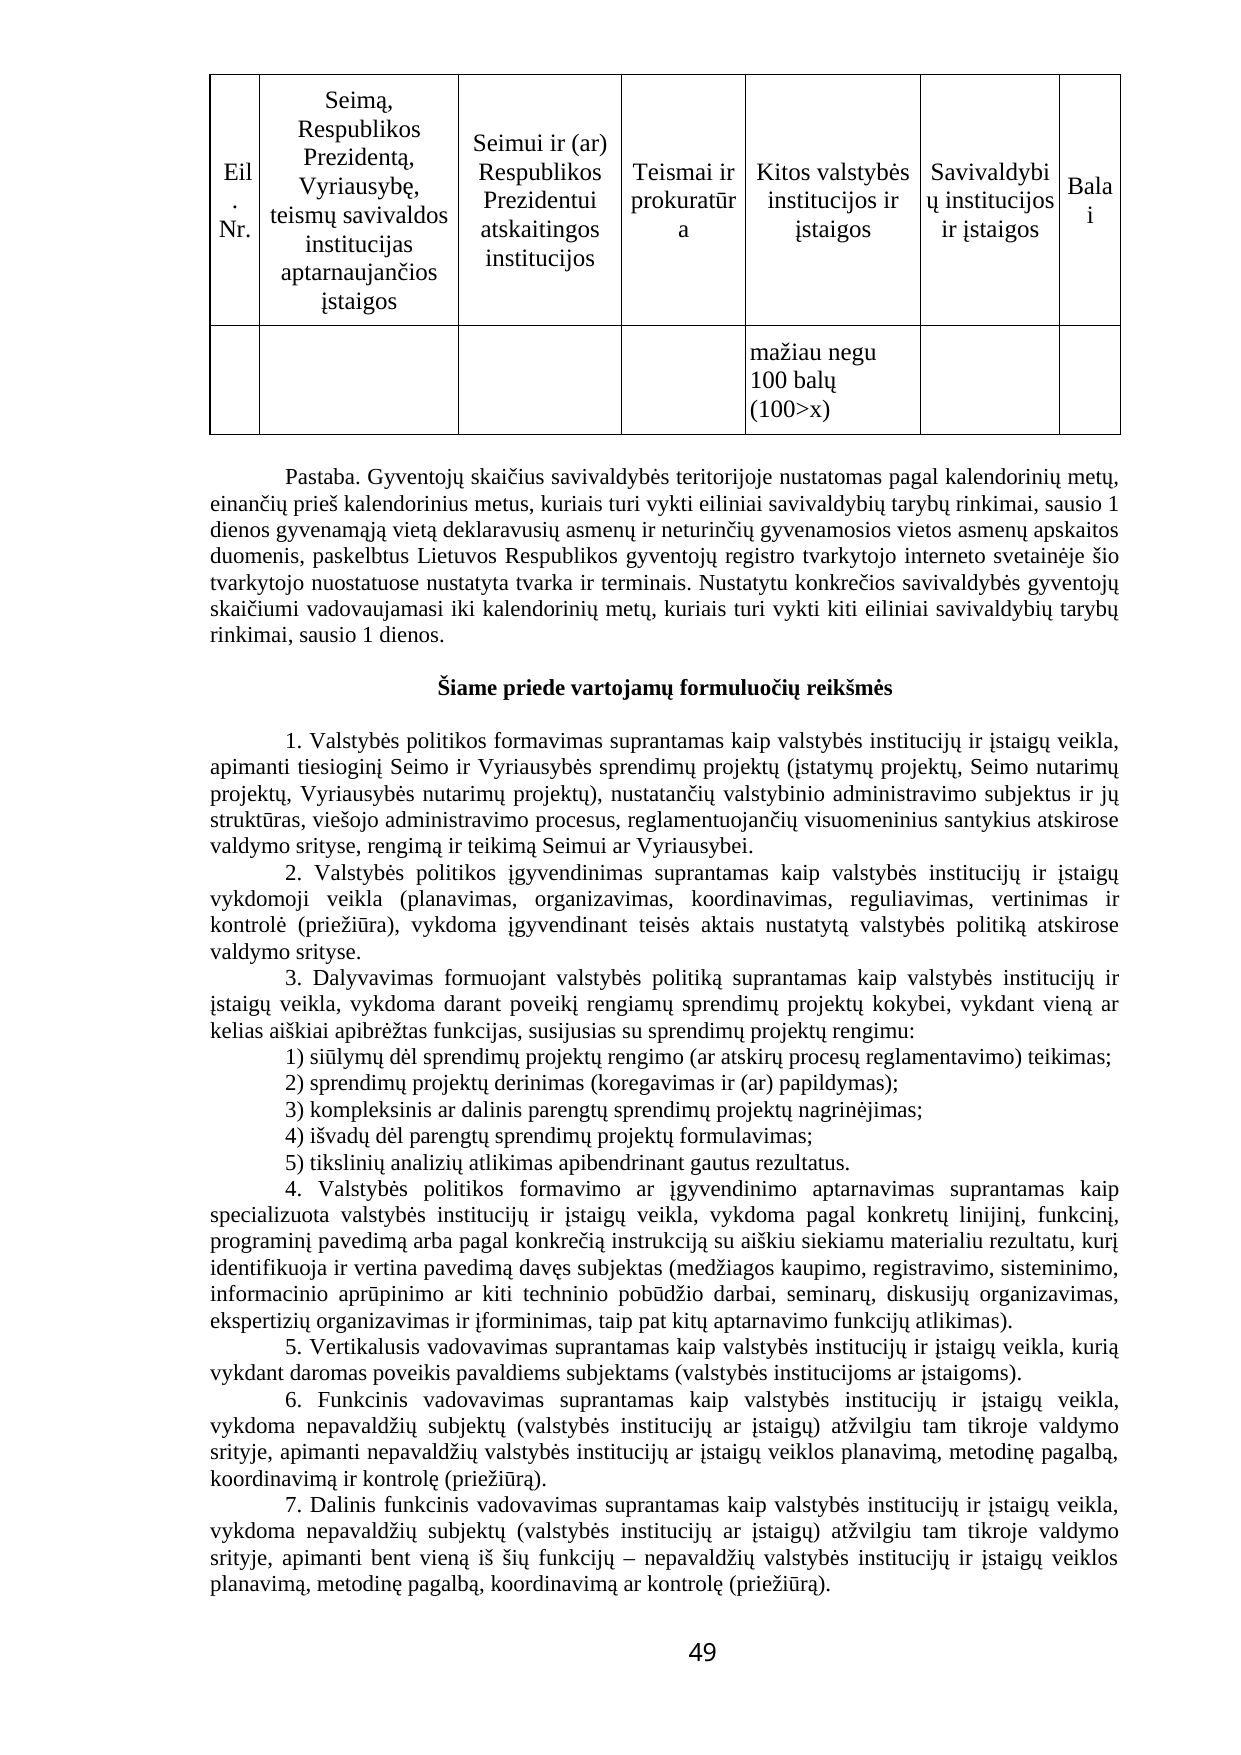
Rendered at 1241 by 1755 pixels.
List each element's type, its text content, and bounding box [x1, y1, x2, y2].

text 6. Funkcinis vadovavimas suprantamas kaip valstybės institucijų ir įstaigų veikla, vykdoma nepavaldžių subjektų (valstybės institucijų ar įstaigų) atžvilgiu tam tikroje valdymo srityje, apimanti nepavaldžių valstybės institucijų ar įstaigų veiklos planavimą, metodinę pagalbą, koordinavimą ir kontrolę (priežiūrą). [210, 1386, 1120, 1491]
text 5. Vertikalusis vadovavimas suprantamas kaip valstybės institucijų ir įstaigų veikla, kurią vykdant daromas poveikis pavaldiems subjektams (valstybės institucijoms ar įstaigoms). [210, 1333, 1120, 1386]
text 2) sprendimų projektų derinimas (koregavimas ir (ar) papildymas); [210, 1069, 1120, 1096]
text 1) siūlymų dėl sprendimų projektų rengimo (ar atskirų procesų reglamentavimo) teikimas; [210, 1043, 1120, 1069]
text 3) kompleksinis ar dalinis parengtų sprendimų projektų nagrinėjimas; [210, 1096, 1120, 1122]
table_header Seimą, Respublikos Prezidentą, Vyriausybę, teismų savivaldos institucijas aptarnaujančios įstaigos [260, 75, 458, 325]
table_cell [622, 326, 745, 433]
table_cell mažiau negu 100 balų (100>x) [746, 326, 920, 433]
text 3. Dalyvavimas formuojant valstybės politiką suprantamas kaip valstybės institucijų ir įstaigų veikla, vykdoma darant poveikį rengiamų sprendimų projektų kokybei, vykdant vieną ar kelias aiškiai apibrėžtas funkcijas, susijusias su sprendimų projektų rengimu: [210, 964, 1120, 1043]
text Pastaba. Gyventojų skaičius savivaldybės teritorijoje nustatomas pagal kalendorinių metų, einančių prieš kalendorinius metus, kuriais turi vykti eiliniai savivaldybių tarybų rinkimai, sausio 1 dienos gyvenamąją vietą deklaravusių asmenų ir neturinčių gyvenamosios vietos asmenų apskaitos duomenis, paskelbtus Lietuvos Respublikos gyventojų registro tvarkytojo interneto svetainėje šio tvarkytojo nuostatuose nustatyta tvarka ir terminais. Nustatytu konkrečios savivaldybės gyventojų skaičiumi vadovaujamasi iki kalendorinių metų, kuriais turi vykti kiti eiliniai savivaldybių tarybų rinkimai, sausio 1 dienos. [210, 463, 1120, 648]
table_cell [260, 326, 458, 433]
table_cell [459, 326, 621, 433]
table_header Seimui ir (ar) Respublikos Prezidentui atskaitingos institucijos [459, 75, 621, 325]
text 1. Valstybės politikos formavimas suprantamas kaip valstybės institucijų ir įstaigų veikla, apimanti tiesioginį Seimo ir Vyriausybės sprendimų projektų (įstatymų projektų, Seimo nutarimų projektų, Vyriausybės nutarimų projektų), nustatančių valstybinio administravimo subjektus ir jų struktūras, viešojo administravimo procesus, reglamentuojančių visuomeninius santykius atskirose valdymo srityse, rengimą ir teikimą Seimui ar Vyriausybei. [210, 727, 1120, 859]
text 5) tikslinių analizių atlikimas apibendrinant gautus rezultatus. [210, 1148, 1120, 1175]
table_cell [921, 326, 1059, 433]
text 4. Valstybės politikos formavimo ar įgyvendinimo aptarnavimas suprantamas kaip specializuota valstybės institucijų ir įstaigų veikla, vykdoma pagal konkretų linijinį, funkcinį, programinį pavedimą arba pagal konkrečią instrukciją su aiškiu siekiamu materialiu rezultatu, kurį identifikuoja ir vertina pavedimą davęs subjektas (medžiagos kaupimo, registravimo, sisteminimo, informacinio aprūpinimo ar kiti techninio pobūdžio darbai, seminarų, diskusijų organizavimas, ekspertizių organizavimas ir įforminimas, taip pat kitų aptarnavimo funkcijų atlikimas). [210, 1175, 1120, 1333]
table_header Balai [1060, 75, 1120, 325]
text 2. Valstybės politikos įgyvendinimas suprantamas kaip valstybės institucijų ir įstaigų vykdomoji veikla (planavimas, organizavimas, koordinavimas, reguliavimas, vertinimas ir kontrolė (priežiūra), vykdoma įgyvendinant teisės aktais nustatytą valstybės politiką atskirose valdymo srityse. [210, 859, 1120, 964]
table_cell [1060, 326, 1120, 433]
text 4) išvadų dėl parengtų sprendimų projektų formulavimas; [210, 1122, 1120, 1148]
table_header Eil. Nr. [211, 75, 259, 325]
table_cell [211, 326, 259, 433]
table_header Kitos valstybės institucijos ir įstaigos [746, 75, 920, 325]
text Šiame priede vartojamų formuluočių reikšmės [210, 674, 1120, 701]
table_header Savivaldybių institucijos ir įstaigos [921, 75, 1059, 325]
text 7. Dalinis funkcinis vadovavimas suprantamas kaip valstybės institucijų ir įstaigų veikla, vykdoma nepavaldžių subjektų (valstybės institucijų ar įstaigų) atžvilgiu tam tikroje valdymo srityje, apimanti bent vieną iš šių funkcijų – nepavaldžių valstybės institucijų ir įstaigų veiklos planavimą, metodinę pagalbą, koordinavimą ar kontrolę (priežiūrą). [210, 1491, 1120, 1597]
table_header Teismai ir prokuratūra [622, 75, 745, 325]
